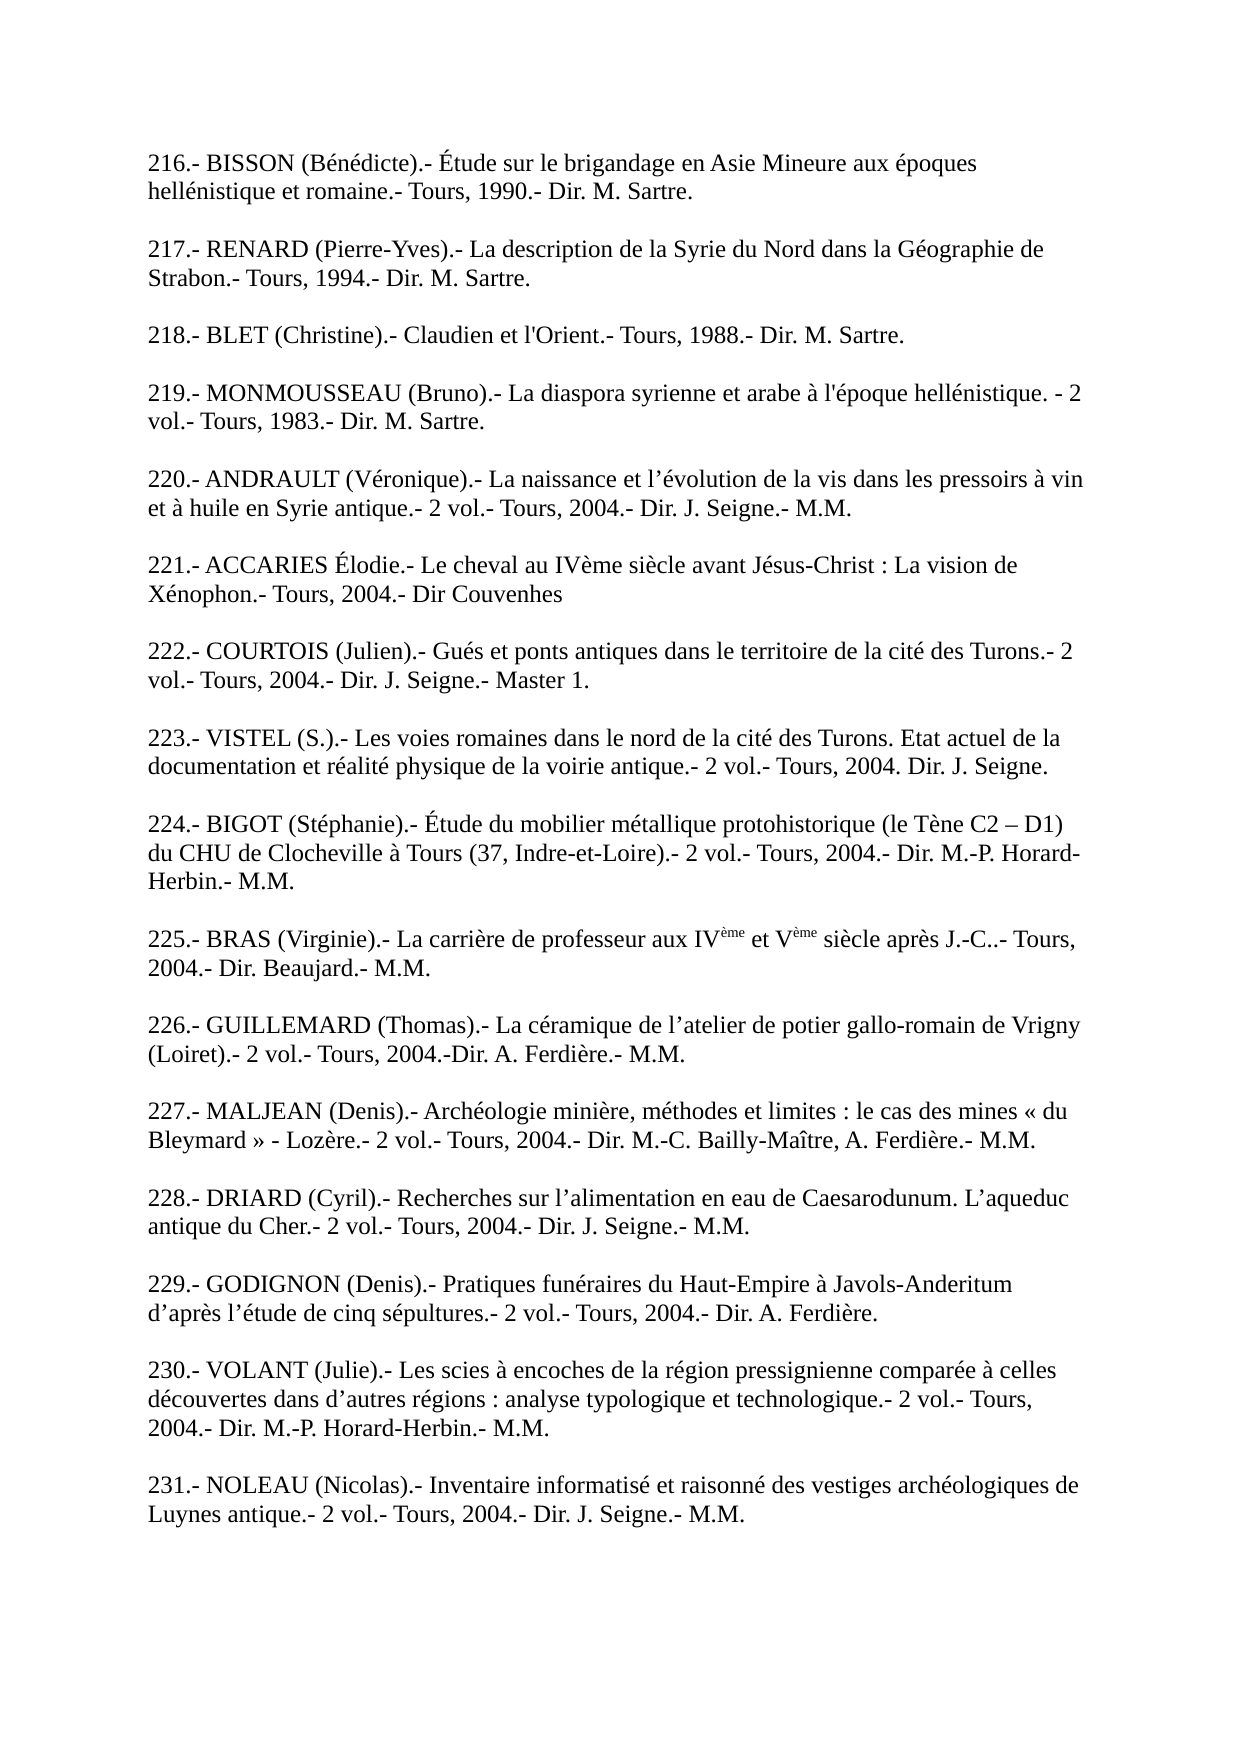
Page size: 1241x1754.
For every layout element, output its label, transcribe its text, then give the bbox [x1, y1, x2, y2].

text 220.- ANDRAULT (Véronique).- La naissance et l’évolution de la vis dans les pressoirs à vin et à huile en Syrie antique.- 2 vol.- Tours, 2004.- Dir. J. Seigne.- M.M. [148, 464, 1092, 521]
text 225.- BRAS (Virginie).- La carrière de professeur aux IVème et Vème siècle après J.-C..- Tours, 2004.- Dir. Beaujard.- M.M. [148, 924, 1092, 981]
text 229.- GODIGNON (Denis).- Pratiques funéraires du Haut-Empire à Javols-Anderitum d’après l’étude de cinq sépultures.- 2 vol.- Tours, 2004.- Dir. A. Ferdière. [148, 1269, 1092, 1326]
text 228.- DRIARD (Cyril).- Recherches sur l’alimentation en eau de Caesarodunum. L’aqueduc antique du Cher.- 2 vol.- Tours, 2004.- Dir. J. Seigne.- M.M. [148, 1183, 1092, 1240]
text 230.- VOLANT (Julie).- Les scies à encoches de la région pressignienne comparée à celles découvertes dans d’autres régions : analyse typologique et technologique.- 2 vol.- Tours, 2004.- Dir. M.-P. Horard-Herbin.- M.M. [148, 1355, 1092, 1441]
text 231.- NOLEAU (Nicolas).- Inventaire informatisé et raisonné des vestiges archéologiques de Luynes antique.- 2 vol.- Tours, 2004.- Dir. J. Seigne.- M.M. [148, 1470, 1092, 1528]
text 227.- MALJEAN (Denis).- Archéologie minière, méthodes et limites : le cas des mines « du Bleymard » - Lozère.- 2 vol.- Tours, 2004.- Dir. M.-C. Bailly-Maître, A. Ferdière.- M.M. [148, 1096, 1092, 1154]
text 224.- BIGOT (Stéphanie).- Étude du mobilier métallique protohistorique (le Tène C2 – D1) du CHU de Clocheville à Tours (37, Indre-et-Loire).- 2 vol.- Tours, 2004.- Dir. M.-P. Horard-Herbin.- M.M. [148, 780, 1092, 895]
text 223.- VISTEL (S.).- Les voies romaines dans le nord de la cité des Turons. Etat actuel de la documentation et réalité physique de la voirie antique.- 2 vol.- Tours, 2004. Dir. J. Seigne. [148, 723, 1092, 780]
text 221.- ACCARIES Élodie.- Le cheval au IVème siècle avant Jésus-Christ : La vision de Xénophon.- Tours, 2004.- Dir Couvenhes [148, 550, 1092, 608]
text 222.- COURTOIS (Julien).- Gués et ponts antiques dans le territoire de la cité des Turons.- 2 vol.- Tours, 2004.- Dir. J. Seigne.- Master 1. [148, 636, 1092, 694]
text 226.- GUILLEMARD (Thomas).- La céramique de l’atelier de potier gallo-romain de Vrigny (Loiret).- 2 vol.- Tours, 2004.-Dir. A. Ferdière.- M.M. [148, 1010, 1092, 1068]
text 216.- BISSON (Bénédicte).- Étude sur le brigandage en Asie Mineure aux époques hellénistique et romaine.- Tours, 1990.- Dir. M. Sartre. 217.- RENARD (Pierre-Yves).- La description de la Syrie du Nord dans la Géographie de Strabon.- Tours, 1994.- Dir. M. Sartre. 218.- BLET (Christine).- Claudien et l'Orient.- Tours, 1988.- Dir. M. Sartre. 219.- MONMOUSSEAU (Bruno).- La diaspora syrienne et arabe à l'époque hellénistique. - 2 vol.- Tours, 1983.- Dir. M. Sartre. [148, 148, 1092, 435]
